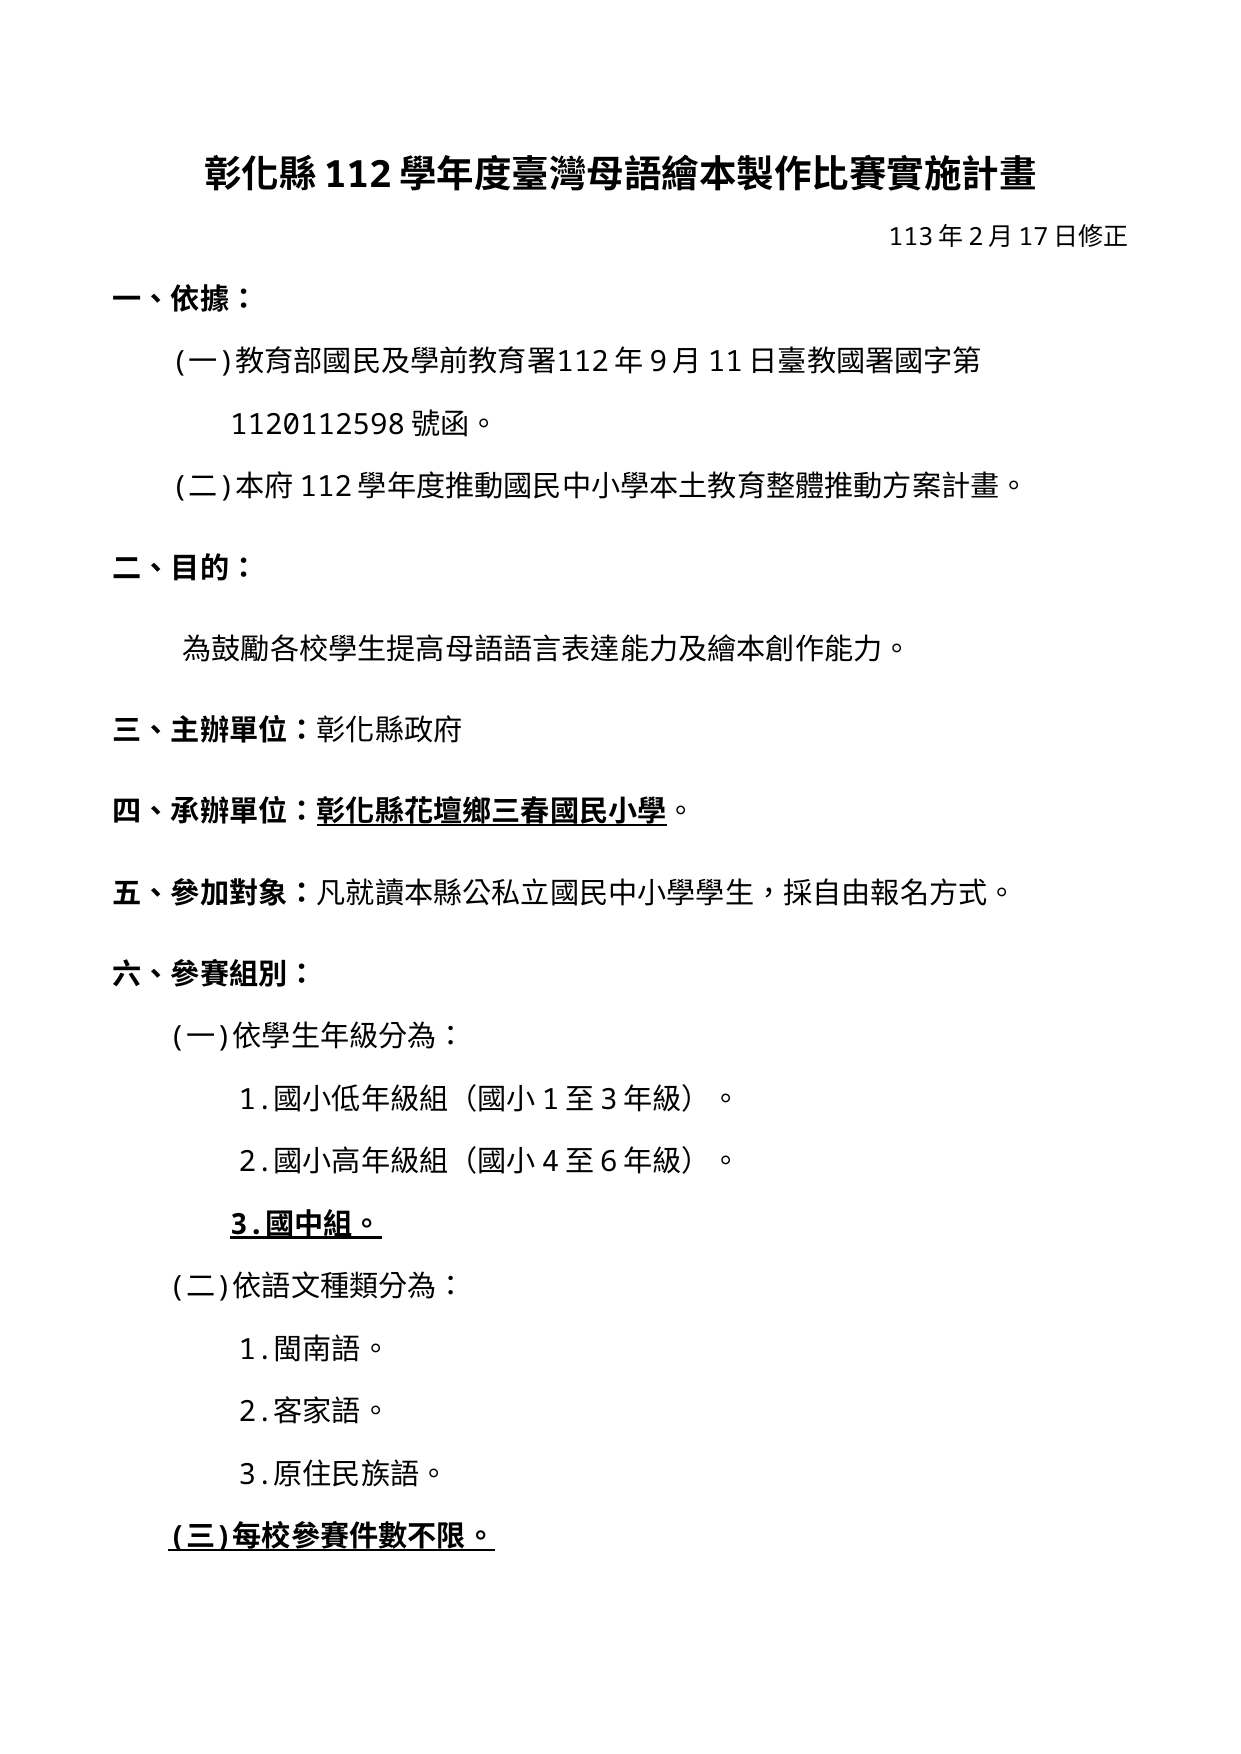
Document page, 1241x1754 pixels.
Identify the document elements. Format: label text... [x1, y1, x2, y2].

text (三)每校參賽件數不限。 [168, 1492, 1128, 1555]
text 2.客家語。 [168, 1367, 1128, 1430]
text 3.原住民族語。 [168, 1430, 1128, 1492]
text 六、參賽組別： [112, 930, 1128, 992]
text (一)依學生年級分為： [168, 992, 1128, 1055]
text 1.閩南語。 [168, 1305, 1128, 1367]
text 3.國中組。 [224, 1180, 1128, 1242]
text (二)本府112學年度推動國民中小學本土教育整體推動方案計畫。 [171, 442, 1128, 505]
text 彰化縣112學年度臺灣母語繪本製作比賽實施計畫 [112, 130, 1128, 192]
text 113年2月17日修正 [112, 192, 1128, 255]
text 一、依據： [112, 255, 1128, 317]
text (二)依語文種類分為： [168, 1242, 1128, 1305]
text 二、目的： [112, 524, 1128, 586]
text 1.國小低年級組（國小1至3年級）。 [168, 1055, 1128, 1117]
text 三、主辦單位：彰化縣政府 [112, 686, 1128, 749]
text 2.國小高年級組（國小4至6年級）。 [168, 1117, 1128, 1180]
text 五、參加對象：凡就讀本縣公私立國民中小學學生，採自由報名方式。 [112, 849, 1128, 911]
text (一)教育部國民及學前教育署​112年9月11日臺教國署國字第​1120112598號函。 [171, 317, 1128, 442]
text 為鼓勵各校學生提高母語語言表達能力及繪本創作能力。 [112, 605, 1128, 667]
text 四、承辦單位：彰化縣花壇鄉三春國民小學。 [112, 767, 1128, 830]
